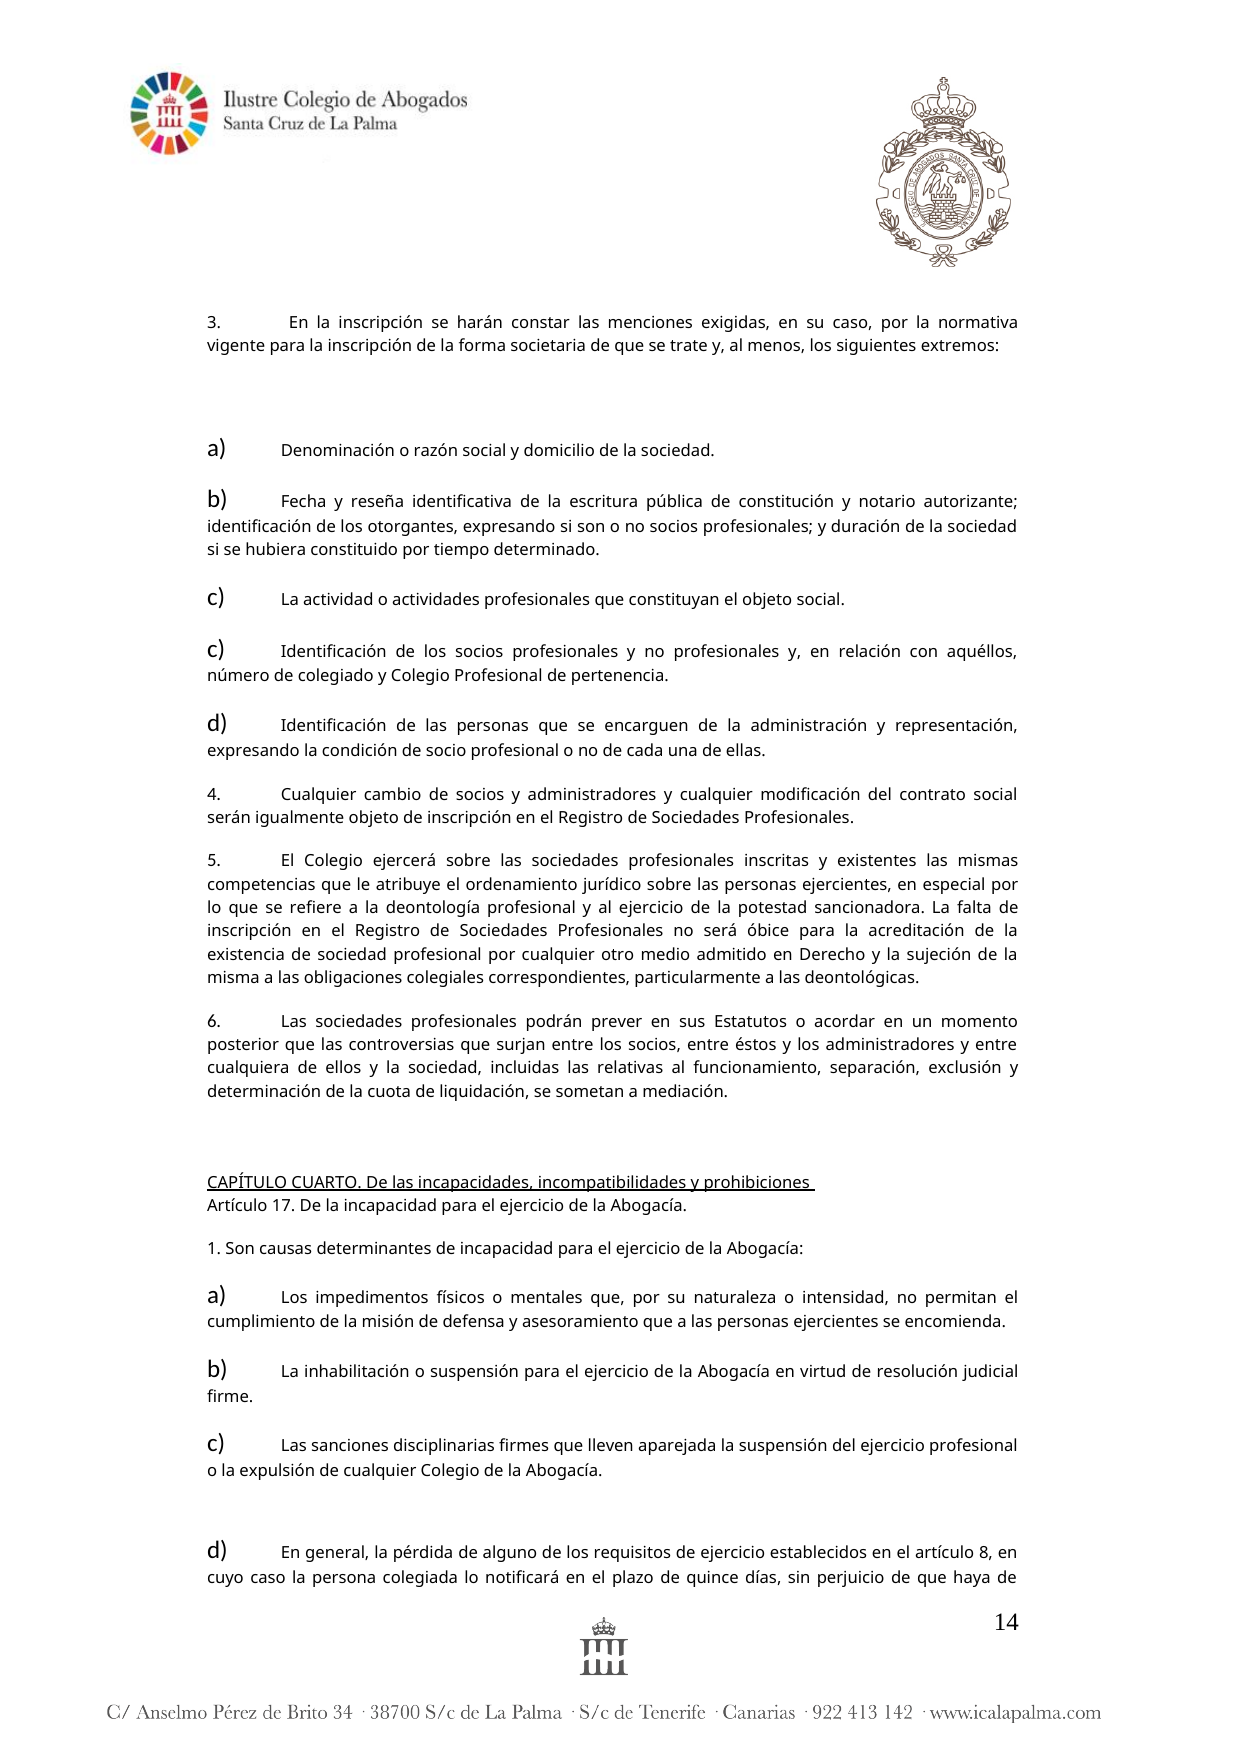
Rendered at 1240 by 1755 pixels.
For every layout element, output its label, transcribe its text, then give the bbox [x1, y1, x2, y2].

subtitle CAPÍTULO CUARTO. De las incapacidades, incompatibilidades y prohibiciones [207, 1170, 1019, 1193]
list Las sociedades profesionales podrán prever en sus Estatutos o acordar en un momento posterior que las controversias que surjan entre los socios, entre éstos y los administradores y entre cualquiera de ellos y la sociedad, incluidas las relativas al funcionamiento, separación, exclusión y determinación de la cuota de liquidación, se sometan a mediación. [207, 1009, 1019, 1102]
list La inhabilitación o suspensión para el ejercicio de la Abogacía en virtud de resolución judicial firme. [207, 1353, 1019, 1407]
list En la inscripción se harán constar las menciones exigidas, en su caso, por la normativa vigente para la inscripción de la forma societaria de que se trate y, al menos, los siguientes extremos: [207, 311, 1019, 357]
list Las sanciones disciplinarias firmes que lleven aparejada la suspensión del ejercicio profesional o la expulsión de cualquier Colegio de la Abogacía. [207, 1427, 1019, 1481]
text 1. Son causas determinantes de incapacidad para el ejercicio de la Abogacía: [207, 1236, 1019, 1259]
list Cualquier cambio de socios y administradores y cualquier modificación del contrato social serán igualmente objeto de inscripción en el Registro de Sociedades Profesionales. [207, 782, 1019, 828]
list Identificación de las personas que se encarguen de la administración y representación, expresando la condición de socio profesional o no de cada una de ellas. [207, 707, 1019, 761]
list Denominación o razón social y domicilio de la sociedad. [207, 432, 1019, 463]
text Artículo 17. De la incapacidad para el ejercicio de la Abogacía. [207, 1193, 1019, 1216]
list Fecha y reseña identificativa de la escritura pública de constitución y notario autorizante; identificación de los otorgantes, expresando si son o no socios profesionales; y duración de la sociedad si se hubiera constituido por tiempo determinado. [207, 483, 1019, 561]
list Identificación de los socios profesionales y no profesionales y, en relación con aquéllos, número de colegiado y Colegio Profesional de pertenencia. [207, 633, 1019, 687]
list El Colegio ejercerá sobre las sociedades profesionales inscritas y existentes las mismas competencias que le atribuye el ordenamiento jurídico sobre las personas ejercientes, en especial por lo que se refiere a la deontología profesional y al ejercicio de la potestad sancionadora. La falta de inscripción en el Registro de Sociedades Profesionales no será óbice para la acreditación de la existencia de sociedad profesional por cualquier otro medio admitido en Derecho y la sujeción de la misma a las obligaciones colegiales correspondientes, particularmente a las deontológicas. [207, 849, 1019, 988]
list Los impedimentos físicos o mentales que, por su naturaleza o intensidad, no permitan el cumplimiento de la misión de defensa y asesoramiento que a las personas ejercientes se encomienda. [207, 1279, 1019, 1333]
list En general, la pérdida de alguno de los requisitos de ejercicio establecidos en el artículo 8, en cuyo caso la persona colegiada lo notificará en el plazo de quince días, sin perjuicio de que haya de [207, 1534, 1019, 1588]
list La actividad o actividades profesionales que constituyan el objeto social. [207, 581, 1019, 612]
